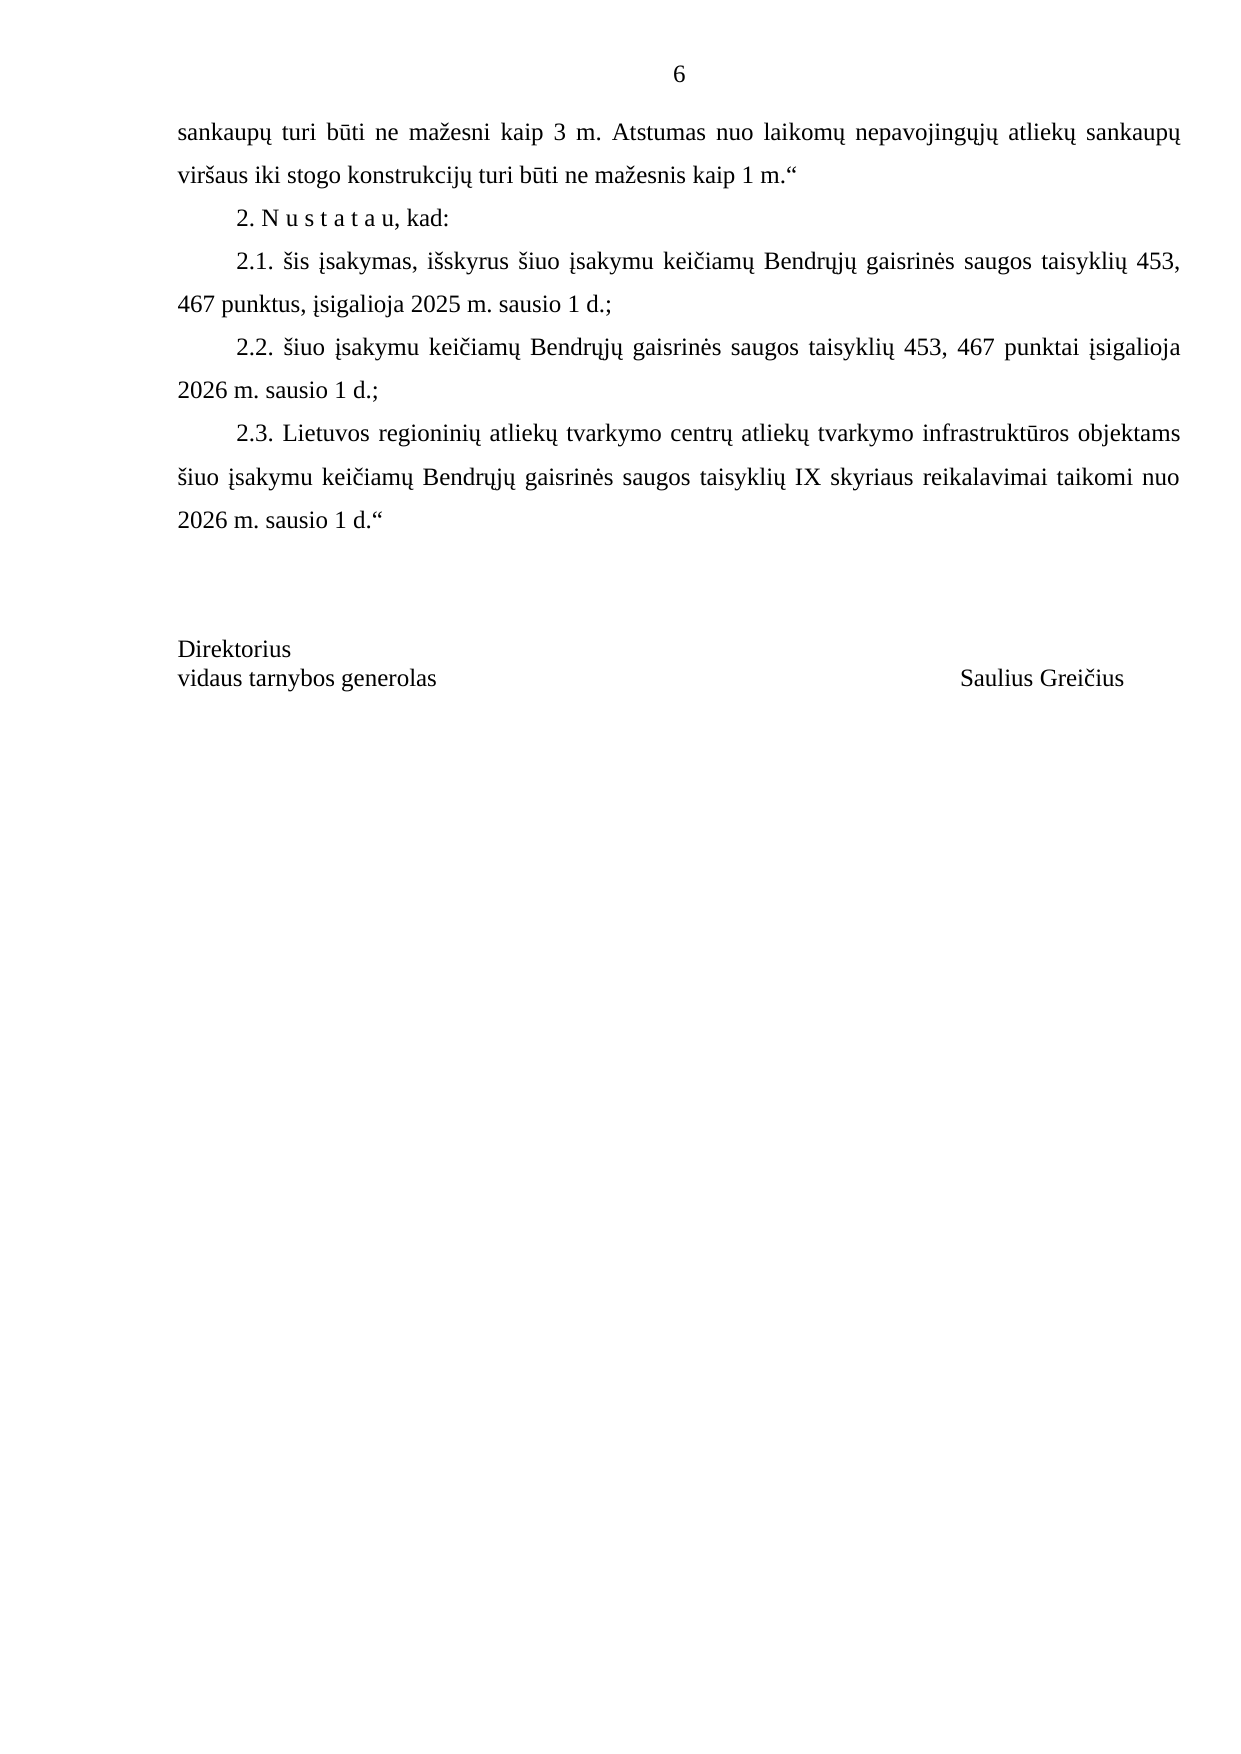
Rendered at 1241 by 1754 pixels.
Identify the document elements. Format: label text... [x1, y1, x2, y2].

text 2.2. šiuo įsakymu keičiamų Bendrųjų gaisrinės saugos taisyklių 453, 467 punktai įsigalioja 2026 m. sausio 1 d.; [177, 332, 1181, 404]
text Direktorius [177, 634, 1181, 663]
text sankaupų turi būti ne mažesni kaip 3 m. Atstumas nuo laikomų nepavojingųjų atliekų sankaupų viršaus iki stogo konstrukcijų turi būti ne mažesnis kaip 1 m.“ [177, 117, 1181, 188]
text 2.3. Lietuvos regioninių atliekų tvarkymo centrų atliekų tvarkymo infrastruktūros objektams šiuo įsakymu keičiamų Bendrųjų gaisrinės saugos taisyklių IX skyriaus reikalavimai taikomi nuo 2026 m. sausio 1 d.“ [177, 418, 1181, 533]
text vidaus tarnybos generolas Saulius Greičius [177, 663, 1181, 692]
text 2. N u s t a t a u, kad: [177, 203, 1181, 232]
text 2.1. šis įsakymas, išskyrus šiuo įsakymu keičiamų Bendrųjų gaisrinės saugos taisyklių 453, 467 punktus, įsigalioja 2025 m. sausio 1 d.; [177, 246, 1181, 318]
